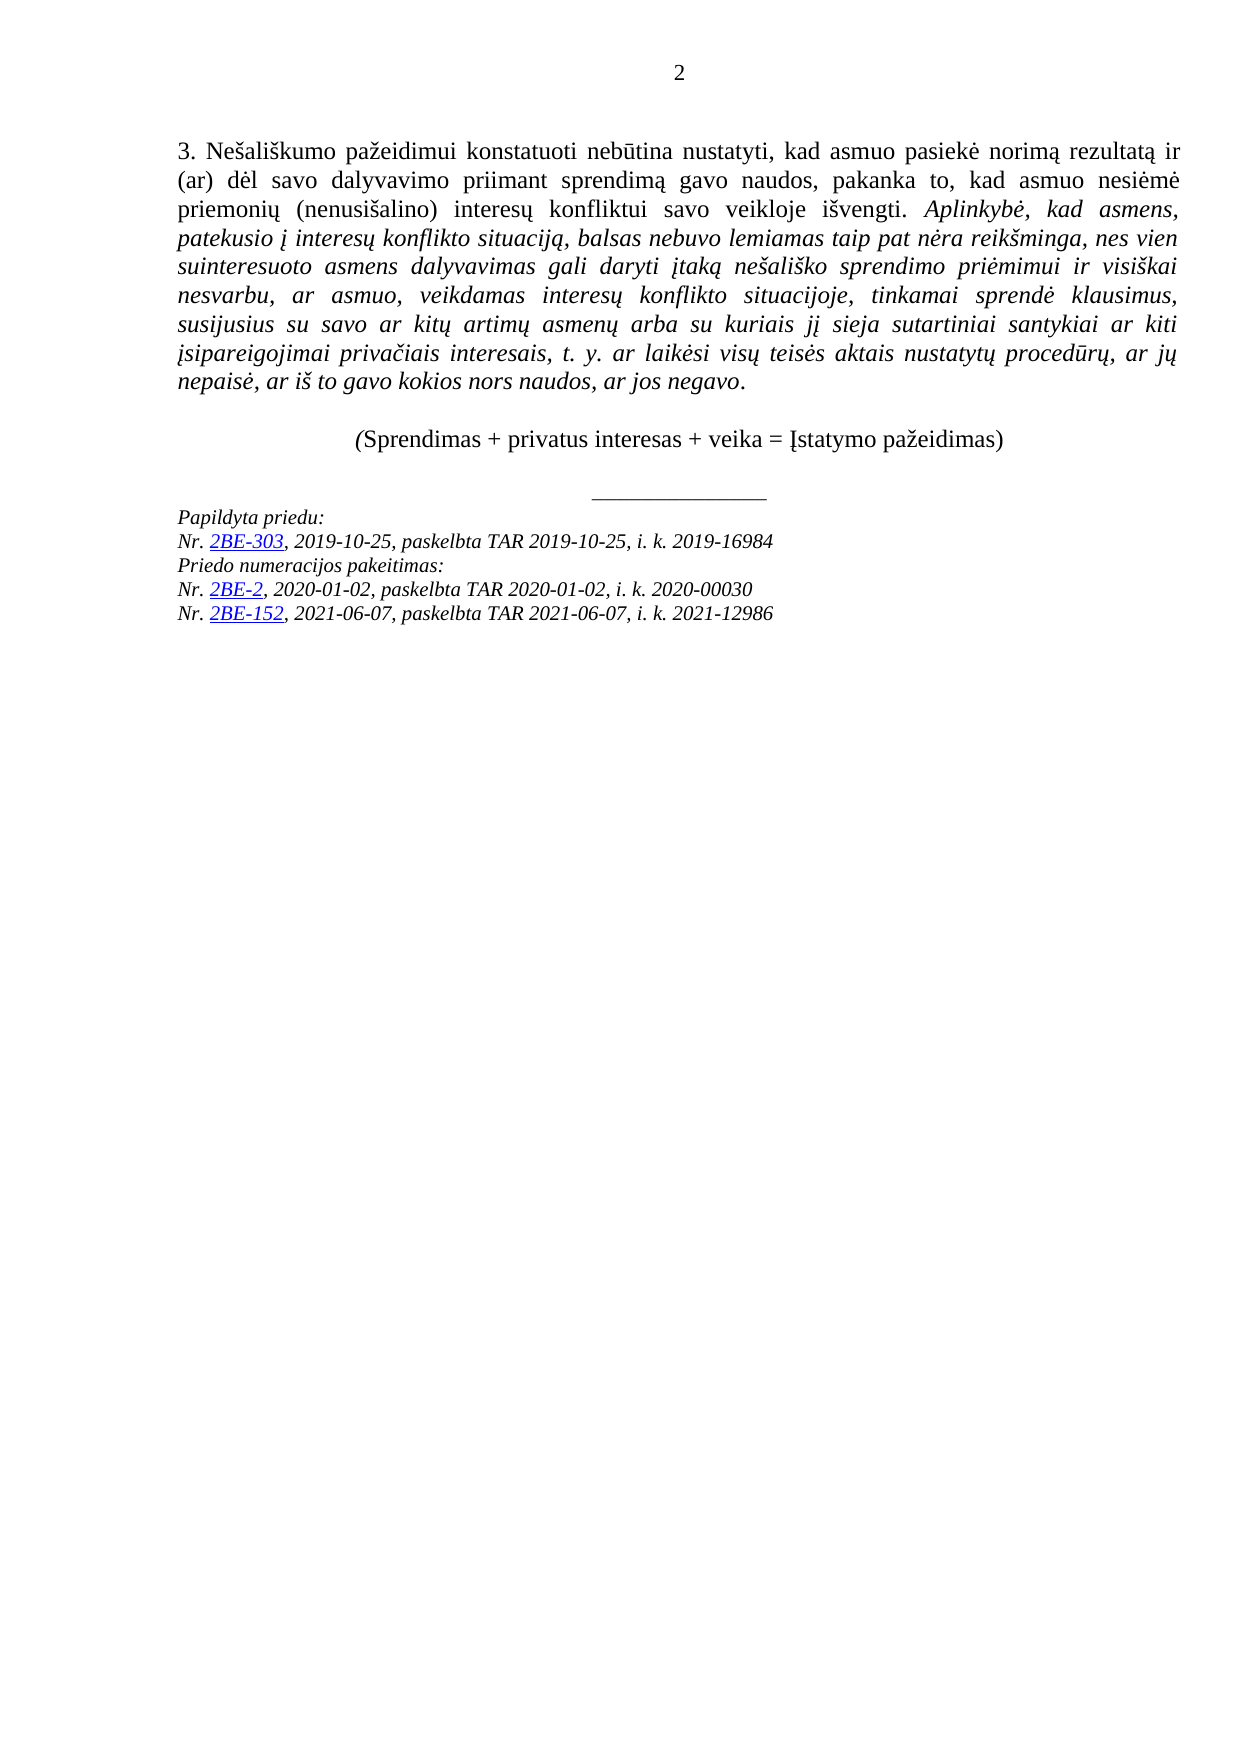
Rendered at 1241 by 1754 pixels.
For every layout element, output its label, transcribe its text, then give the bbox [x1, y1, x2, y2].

text Papildyta priedu: [177, 505, 1181, 529]
text Nr. 2BE-303, 2019-10-25, paskelbta TAR 2019-10-25, i. k. 2019-16984 [177, 529, 1181, 553]
text ______________ [177, 481, 1181, 505]
text (Sprendimas + privatus interesas + veika = Įstatymo pažeidimas) [177, 424, 1181, 453]
text Nr. 2BE-2, 2020-01-02, paskelbta TAR 2020-01-02, i. k. 2020-00030 [177, 577, 1181, 601]
text Priedo numeracijos pakeitimas: [177, 553, 1181, 577]
text Nr. 2BE-152, 2021-06-07, paskelbta TAR 2021-06-07, i. k. 2021-12986 [177, 601, 1181, 625]
text 3. Nešališkumo pažeidimui konstatuoti nebūtina nustatyti, kad asmuo pasiekė norimą rezultatą ir (ar) dėl savo dalyvavimo priimant sprendimą gavo naudos, pakanka to, kad asmuo nesiėmė priemonių (nenusišalino) interesų konfliktui savo veikloje išvengti. Aplinkybė, kad asmens, patekusio į interesų konflikto situaciją, balsas nebuvo lemiamas taip pat nėra reikšminga, nes vien suinteresuoto asmens dalyvavimas gali daryti įtaką nešališko sprendimo priėmimui ir visiškai nesvarbu, ar asmuo, veikdamas interesų konflikto situacijoje, tinkamai sprendė klausimus, susijusius su savo ar kitų artimų asmenų arba su kuriais jį sieja sutartiniai santykiai ar kiti įsipareigojimai privačiais interesais, t. y. ar laikėsi visų teisės aktais nustatytų procedūrų, ar jų nepaisė, ar iš to gavo kokios nors naudos, ar jos negavo. [177, 136, 1181, 395]
